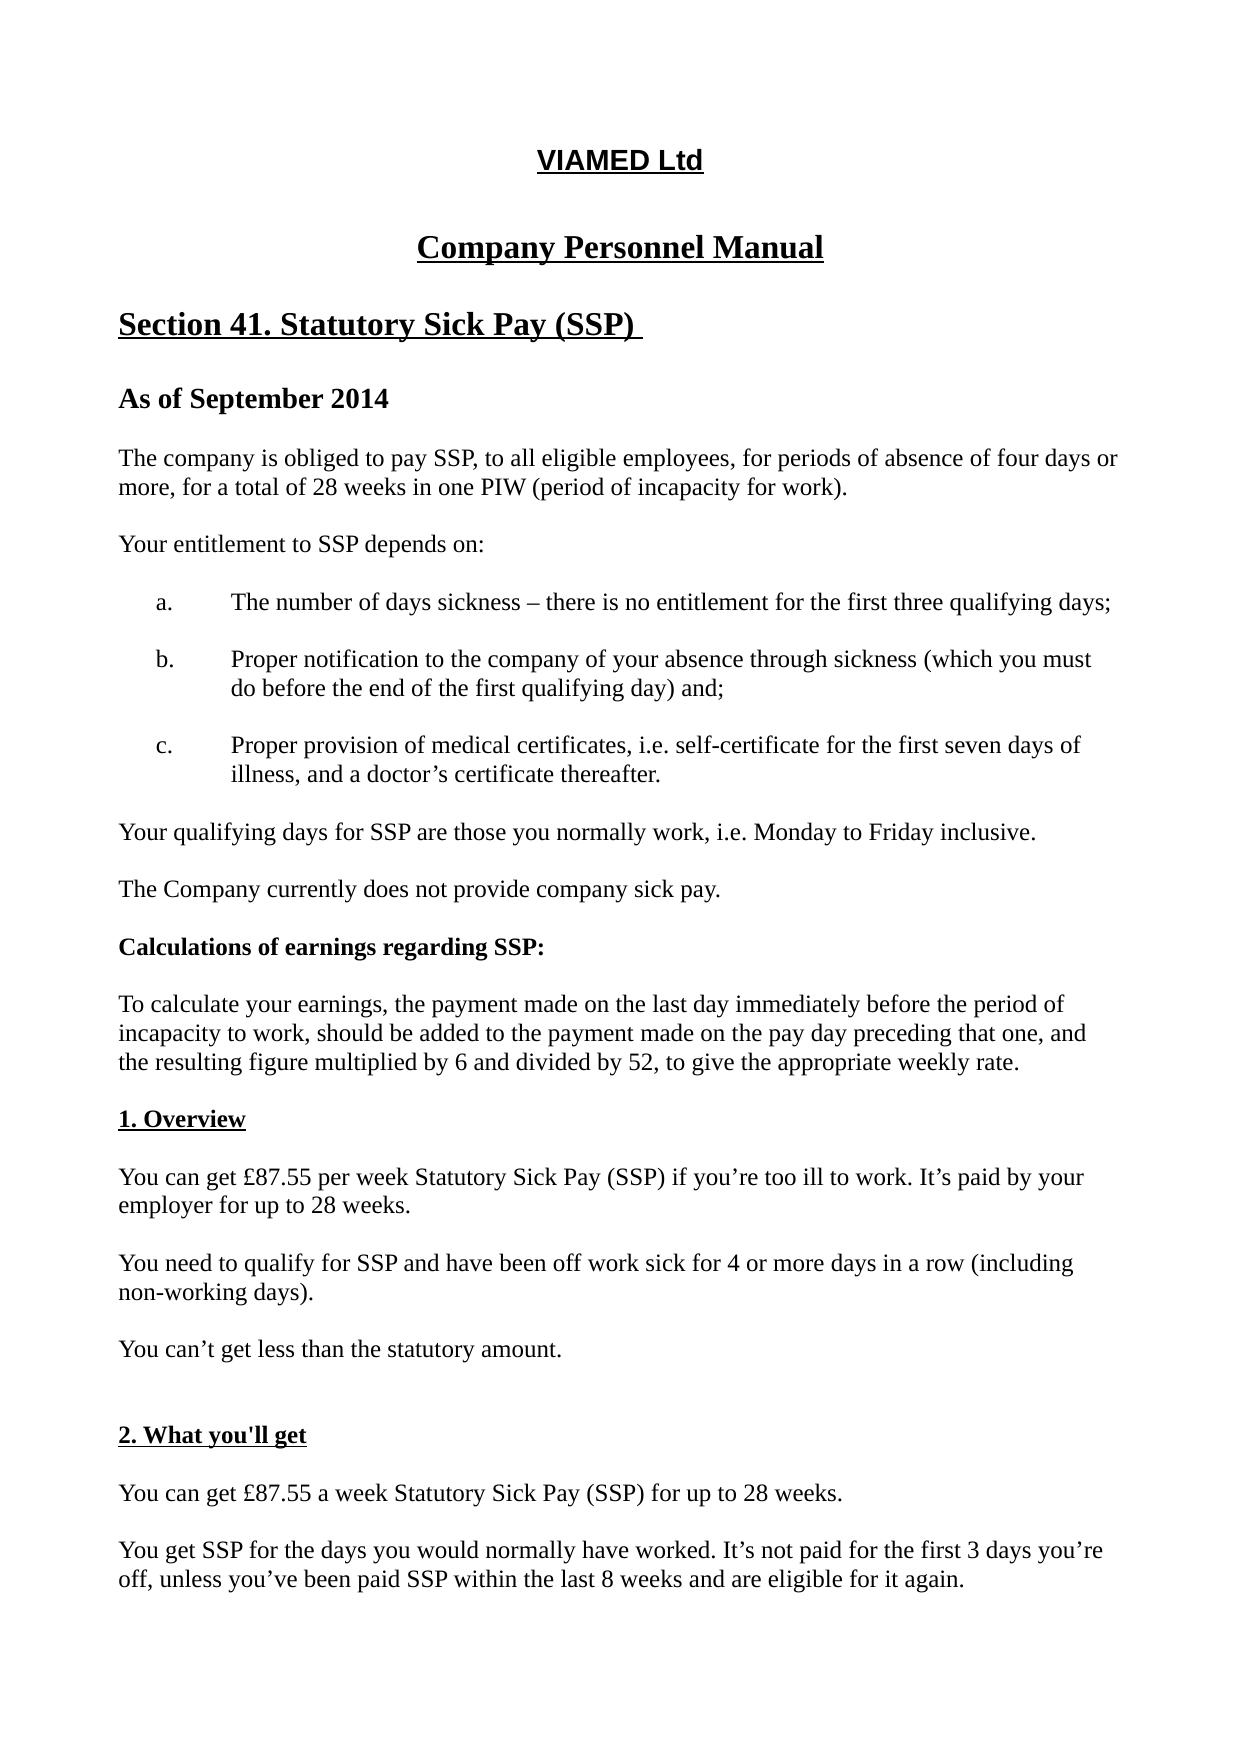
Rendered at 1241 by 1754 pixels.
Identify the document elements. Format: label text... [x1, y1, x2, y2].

text 1. Overview [118, 1104, 1122, 1133]
text You get SSP for the days you would normally have worked. It’s not paid for the first 3 days you’re off, unless you’ve been paid SSP within the last 8 weeks and are eligible for it again. [118, 1536, 1122, 1593]
list The number of days sickness – there is no entitlement for the first three qualifying days; [156, 587, 1122, 616]
text You can get £87.55 a week Statutory Sick Pay (SSP) for up to 28 weeks. [118, 1478, 1122, 1507]
text You can’t get less than the statutory amount. [118, 1334, 1122, 1363]
text The Company currently does not provide company sick pay. [118, 874, 1122, 903]
subtitle VIAMED Ltd [118, 143, 1122, 177]
text Your qualifying days for SSP are those you normally work, i.e. Monday to Friday inclusive. [118, 817, 1122, 846]
text Your entitlement to SSP depends on: [118, 529, 1122, 558]
text To calculate your earnings, the payment made on the last day immediately before the period of incapacity to work, should be added to the payment made on the pay day preceding that one, and the resulting figure multiplied by 6 and divided by 52, to give the appropriate weekly rate. [118, 989, 1122, 1076]
text You need to qualify for SSP and have been off work sick for 4 or more days in a row (including non-working days). [118, 1248, 1122, 1306]
text You can get £87.55 per week Statutory Sick Pay (SSP) if you’re too ill to work. It’s paid by your employer for up to 28 weeks. [118, 1162, 1122, 1219]
text 2. What you'll get [118, 1421, 1122, 1449]
text Calculations of earnings regarding SSP: [118, 932, 1122, 961]
list Proper notification to the company of your absence through sickness (which you must do before the end of the first qualifying day) and; [156, 644, 1122, 702]
subtitle As of September 2014 [118, 381, 1122, 414]
list Proper provision of medical certificates, i.e. self-certificate for the first seven days of illness, and a doctor’s certificate thereafter. [156, 731, 1122, 788]
text The company is obliged to pay SSP, to all eligible employees, for periods of absence of four days or more, for a total of 28 weeks in one PIW (period of incapacity for work). [118, 443, 1122, 501]
subtitle Section 41. Statutory Sick Pay (SSP) [118, 304, 1122, 342]
subtitle Company Personnel Manual [118, 227, 1122, 266]
